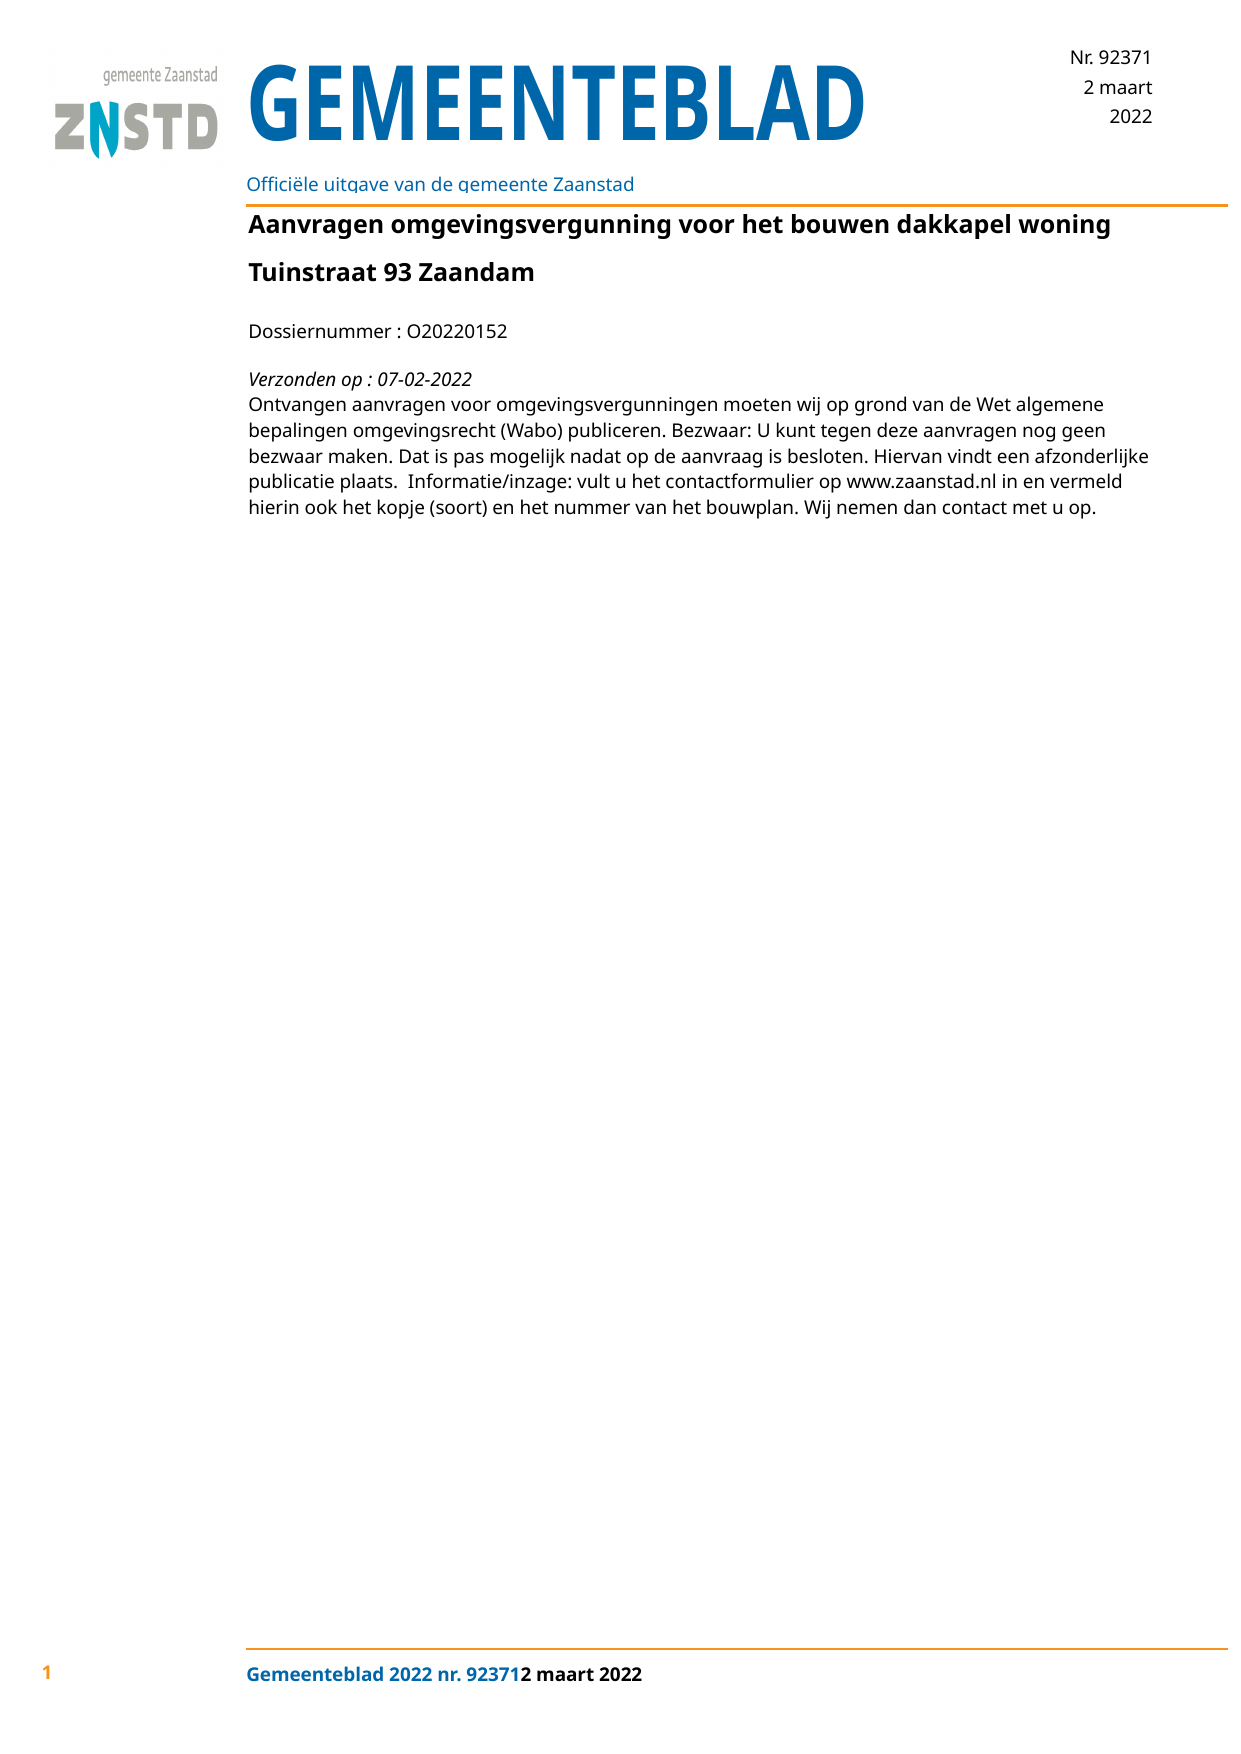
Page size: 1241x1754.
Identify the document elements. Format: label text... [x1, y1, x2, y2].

picture [41, 47, 231, 172]
text Aanvragen omgevingsvergunning voor het bouwen dakkapel woning Tuinstraat 93 Zaandam [248, 207, 1152, 288]
text Dossiernummer : O20220152 [248, 318, 1152, 344]
text Ontvangen aanvragen voor omgevingsvergunningen moeten wij op grond van de Wet algemene bepalingen omgevingsrecht (Wabo) publiceren. Bezwaar: U kunt tegen deze aanvragen nog geen bezwaar maken. Dat is pas mogelijk nadat op de aanvraag is besloten. Hiervan vindt een afzonderlijke publicatie plaats. Informatie/inzage: vult u het contactformulier op www.zaanstad.nl in en vermeld hierin ook het kopje (soort) en het nummer van het bouwplan. Wij nemen dan contact met u op. [248, 391, 1152, 520]
text Verzonden op : 07-02-2022 [248, 366, 1152, 391]
